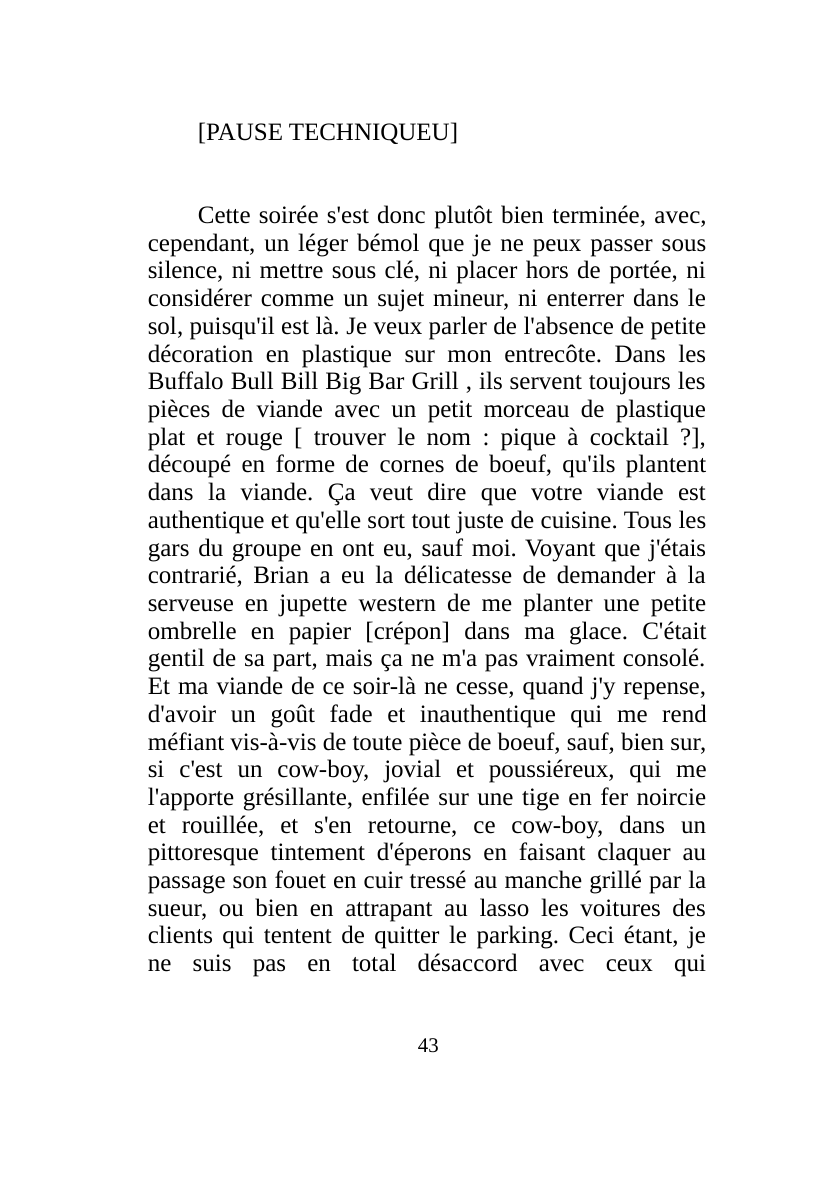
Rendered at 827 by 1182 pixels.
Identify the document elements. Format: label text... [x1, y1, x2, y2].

text [PAUSE TECHNIQUEU] [148, 118, 707, 146]
text Cette soirée s'est donc plutôt bien terminée, avec, cependant, un léger bémol que je ne peux passer sous silence, ni mettre sous clé, ni placer hors de portée, ni considérer comme un sujet mineur, ni enterrer dans le sol, puisqu'il est là. Je veux parler de l'absence de petite décoration en plastique sur mon entrecôte. Dans les Buffalo Bull Bill Big Bar Grill , ils servent toujours les pièces de viande avec un petit morceau de plastique plat et rouge [ trouver le nom : pique à cocktail ?], découpé en forme de cornes de boeuf, qu'ils plantent dans la viande. Ça veut dire que votre viande est authentique et qu'elle sort tout juste de cuisine. Tous les gars du groupe en ont eu, sauf moi. Voyant que j'étais contrarié, Brian a eu la délicatesse de demander à la serveuse en jupette western de me planter une petite ombrelle en papier [crépon] dans ma glace. C'était gentil de sa part, mais ça ne m'a pas vraiment consolé. Et ma viande de ce soir-là ne cesse, quand j'y repense, d'avoir un goût fade et inauthentique qui me rend méfiant vis-à-vis de toute pièce de boeuf, sauf, bien sur, si c'est un cow-boy, jovial et poussiéreux, qui me l'apporte grésillante, enfilée sur une tige en fer noircie et rouillée, et s'en retourne, ce cow-boy, dans un pittoresque tintement d'éperons en faisant claquer au passage son fouet en cuir tressé au manche grillé par la sueur, ou bien en attrapant au lasso les voitures des clients qui tentent de quitter le parking. Ceci étant, je ne suis pas en total désaccord avec ceux qui [148, 201, 707, 977]
